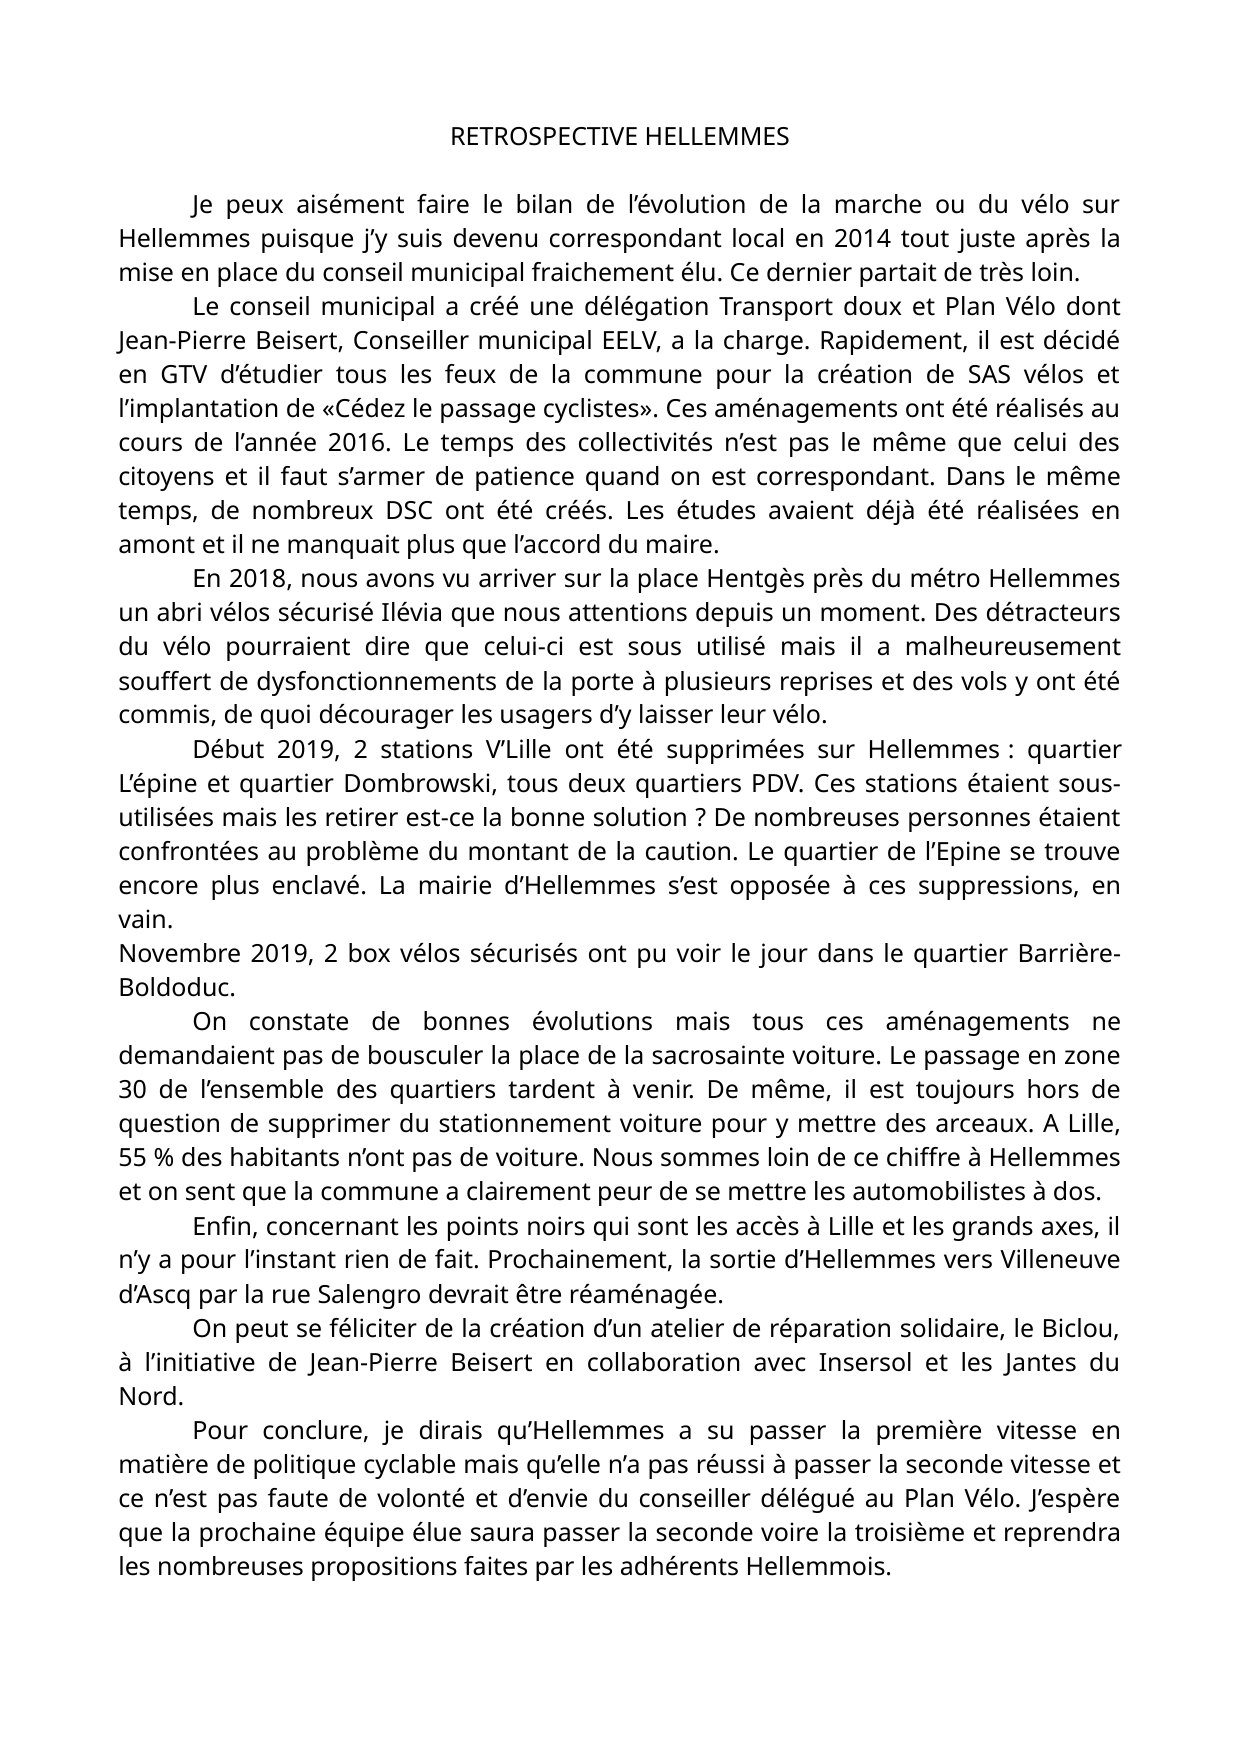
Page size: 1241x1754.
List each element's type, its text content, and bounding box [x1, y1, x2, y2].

text On peut se féliciter de la création d’un atelier de réparation solidaire, le Biclou, à l’initiative de Jean-Pierre Beisert en collaboration avec Insersol et les Jantes du Nord. [118, 1310, 1122, 1412]
text Je peux aisément faire le bilan de l’évolution de la marche ou du vélo sur Hellemmes puisque j’y suis devenu correspondant local en 2014 tout juste après la mise en place du conseil municipal fraichement élu. Ce dernier partait de très loin. [118, 186, 1122, 288]
text Pour conclure, je dirais qu’Hellemmes a su passer la première vitesse en matière de politique cyclable mais qu’elle n’a pas réussi à passer la seconde vitesse et ce n’est pas faute de volonté et d’envie du conseiller délégué au Plan Vélo. J’espère que la prochaine équipe élue saura passer la seconde voire la troisième et reprendra les nombreuses propositions faites par les adhérents Hellemmois. [118, 1412, 1122, 1583]
text Enfin, concernant les points noirs qui sont les accès à Lille et les grands axes, il n’y a pour l’instant rien de fait. Prochainement, la sortie d’Hellemmes vers Villeneuve d’Ascq par la rue Salengro devrait être réaménagée. [118, 1208, 1122, 1310]
text Novembre 2019, 2 box vélos sécurisés ont pu voir le jour dans le quartier Barrière-Boldoduc. [118, 936, 1122, 1004]
text Le conseil municipal a créé une délégation Transport doux et Plan Vélo dont Jean-Pierre Beisert, Conseiller municipal EELV, a la charge. Rapidement, il est décidé en GTV d’étudier tous les feux de la commune pour la création de SAS vélos et l’implantation de «Cédez le passage cyclistes». Ces aménagements ont été réalisés au cours de l’année 2016. Le temps des collectivités n’est pas le même que celui des citoyens et il faut s’armer de patience quand on est correspondant. Dans le même temps, de nombreux DSC ont été créés. Les études avaient déjà été réalisées en amont et il ne manquait plus que l’accord du maire. [118, 288, 1122, 561]
text En 2018, nous avons vu arriver sur la place Hentgès près du métro Hellemmes un abri vélos sécurisé Ilévia que nous attentions depuis un moment. Des détracteurs du vélo pourraient dire que celui-ci est sous utilisé mais il a malheureusement souffert de dysfonctionnements de la porte à plusieurs reprises et des vols y ont été commis, de quoi décourager les usagers d’y laisser leur vélo. [118, 561, 1122, 731]
text On constate de bonnes évolutions mais tous ces aménagements ne demandaient pas de bousculer la place de la sacrosainte voiture. Le passage en zone 30 de l’ensemble des quartiers tardent à venir. De même, il est toujours hors de question de supprimer du stationnement voiture pour y mettre des arceaux. A Lille, 55 % des habitants n’ont pas de voiture. Nous sommes loin de ce chiffre à Hellemmes et on sent que la commune a clairement peur de se mettre les automobilistes à dos. [118, 1004, 1122, 1208]
text RETROSPECTIVE HELLEMMES [118, 118, 1122, 152]
text Début 2019, 2 stations V’Lille ont été supprimées sur Hellemmes : quartier L’épine et quartier Dombrowski, tous deux quartiers PDV. Ces stations étaient sous-utilisées mais les retirer est-ce la bonne solution ? De nombreuses personnes étaient confrontées au problème du montant de la caution. Le quartier de l’Epine se trouve encore plus enclavé. La mairie d’Hellemmes s’est opposée à ces suppressions, en vain. [118, 731, 1122, 936]
